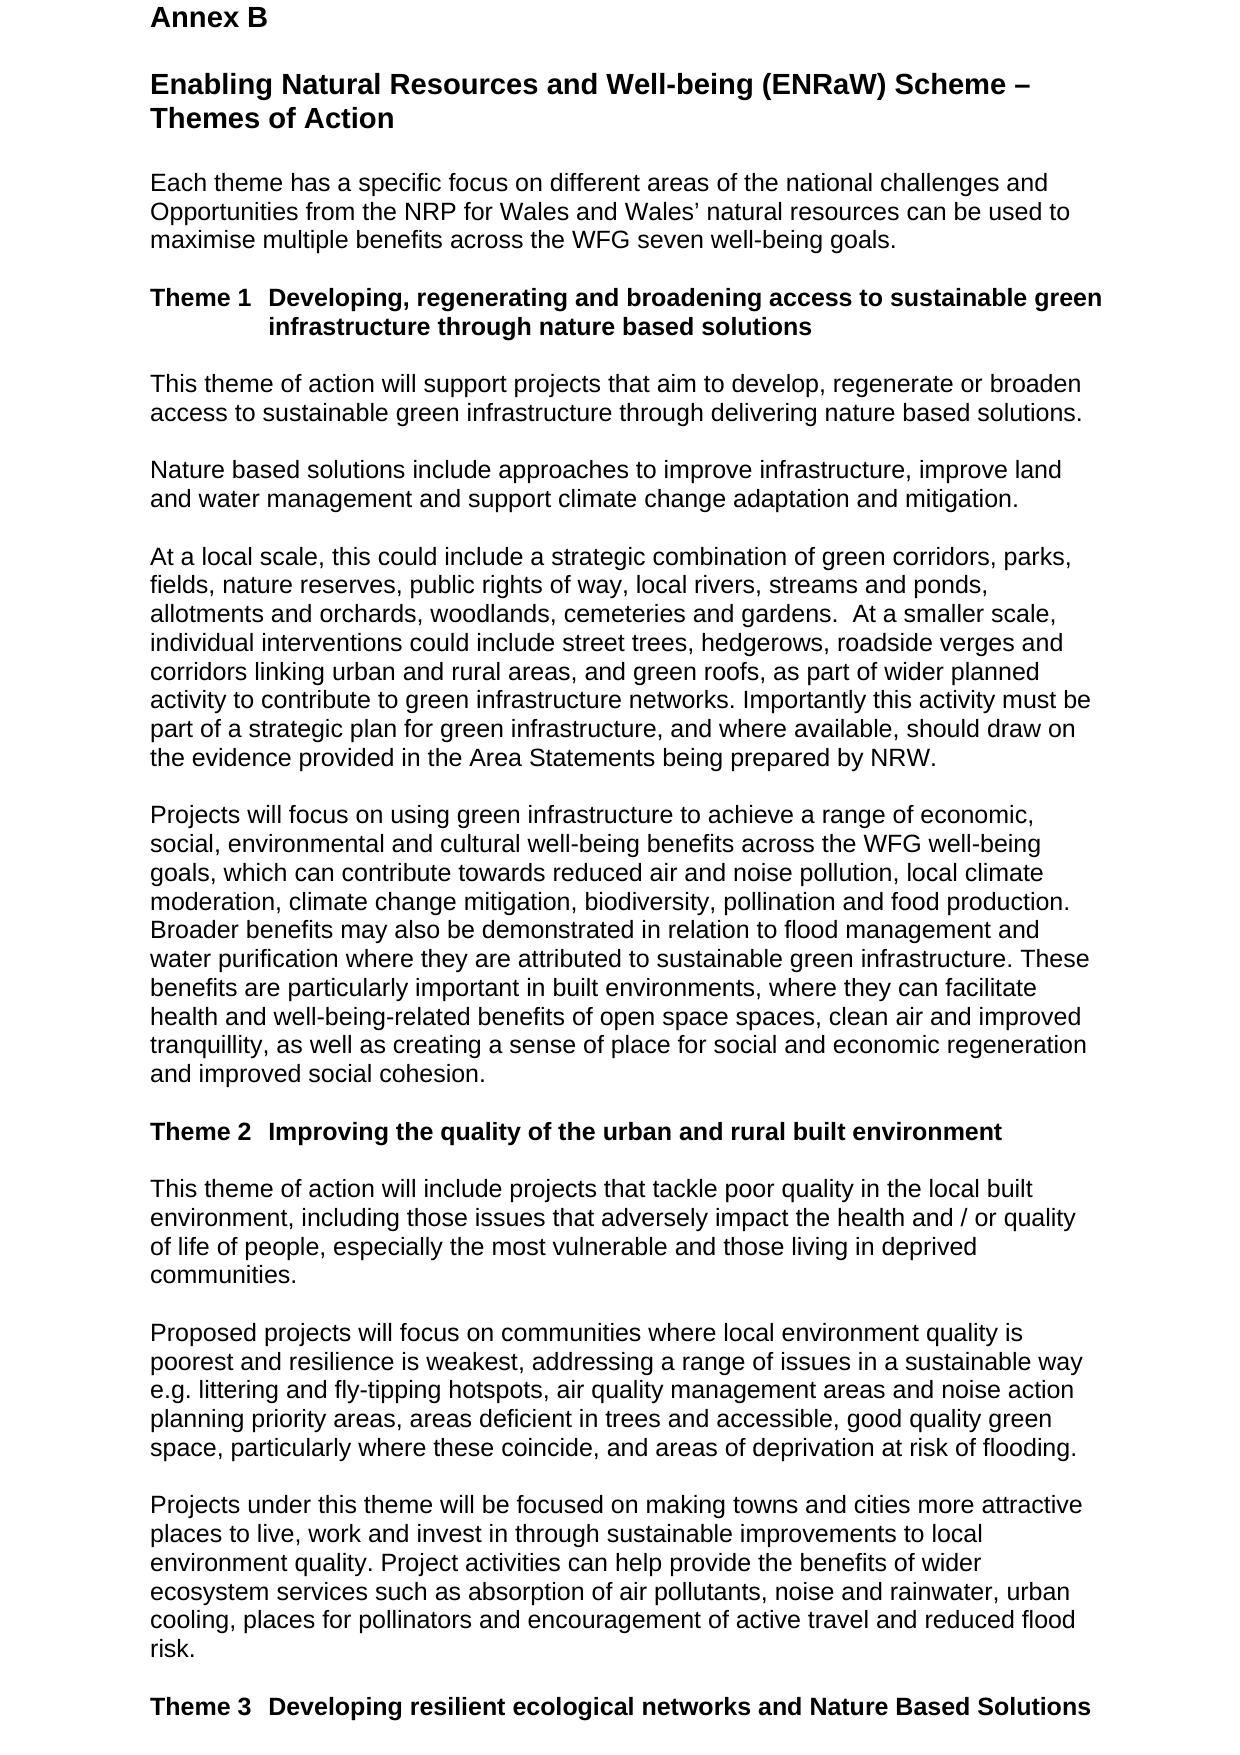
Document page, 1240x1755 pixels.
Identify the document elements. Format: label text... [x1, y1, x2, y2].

text Opportunities from the NRP for Wales and Wales’ natural resources can be used to maximise multiple benefits across the WFG seven well-being goals. [150, 196, 1104, 254]
text Enabling Natural Resources and Well-being (ENRaW) Scheme – Themes of Action [150, 67, 1104, 134]
text This theme of action will support projects that aim to develop, regenerate or broaden access to sustainable green infrastructure through delivering nature based solutions. [150, 369, 1104, 426]
text At a local scale, this could include a strategic combination of green corridors, parks, fields, nature reserves, public rights of way, local rivers, streams and ponds, allotments and orchards, woodlands, cemeteries and gardens. At a smaller scale, individual interventions could include street trees, hedgerows, roadside verges and corridors linking urban and rural areas, and green roofs, as part of wider planned activity to contribute to green infrastructure networks. Importantly this activity must be part of a strategic plan for green infrastructure, and where available, should draw on the evidence provided in the Area Statements being prepared by NRW. [150, 541, 1104, 771]
text Each theme has a specific focus on different areas of the national challenges and [150, 168, 1104, 196]
text Projects will focus on using green infrastructure to achieve a range of economic, social, environmental and cultural well-being benefits across the WFG well-being goals, which can contribute towards reduced air and noise pollution, local climate moderation, climate change mitigation, biodiversity, pollination and food production. Broader benefits may also be demonstrated in relation to flood management and water purification where they are attributed to sustainable green infrastructure. These benefits are particularly important in built environments, where they can facilitate health and well-being-related benefits of open space spaces, clean air and improved tranquillity, as well as creating a sense of place for social and economic regeneration and improved social cohesion. [150, 800, 1104, 1088]
text Proposed projects will focus on communities where local environment quality is poorest and resilience is weakest, addressing a range of issues in a sustainable way e.g. littering and fly-tipping hotspots, air quality management areas and noise action planning priority areas, areas deficient in trees and accessible, good quality green space, particularly where these coincide, and areas of deprivation at risk of flooding. [150, 1318, 1104, 1461]
text This theme of action will include projects that tackle poor quality in the local built environment, including those issues that adversely impact the health and / or quality of life of people, especially the most vulnerable and those living in deprived communities. [150, 1174, 1104, 1289]
text Projects under this theme will be focused on making towns and cities more attractive places to live, work and invest in through sustainable improvements to local environment quality. Project activities can help provide the benefits of wider ecosystem services such as absorption of air pollutants, noise and rainwater, urban cooling, places for pollinators and encouragement of active travel and reduced flood risk. [150, 1490, 1104, 1663]
text Annex B [150, 0, 1104, 33]
text Theme 3 Developing resilient ecological networks and Nature Based Solutions [150, 1691, 1104, 1720]
text Nature based solutions include approaches to improve infrastructure, improve land and water management and support climate change adaptation and mitigation. [150, 455, 1104, 513]
text Theme 1 Developing, regenerating and broadening access to sustainable green infrastructure through nature based solutions [150, 283, 1104, 340]
text Theme 2 Improving the quality of the urban and rural built environment [150, 1116, 1104, 1145]
